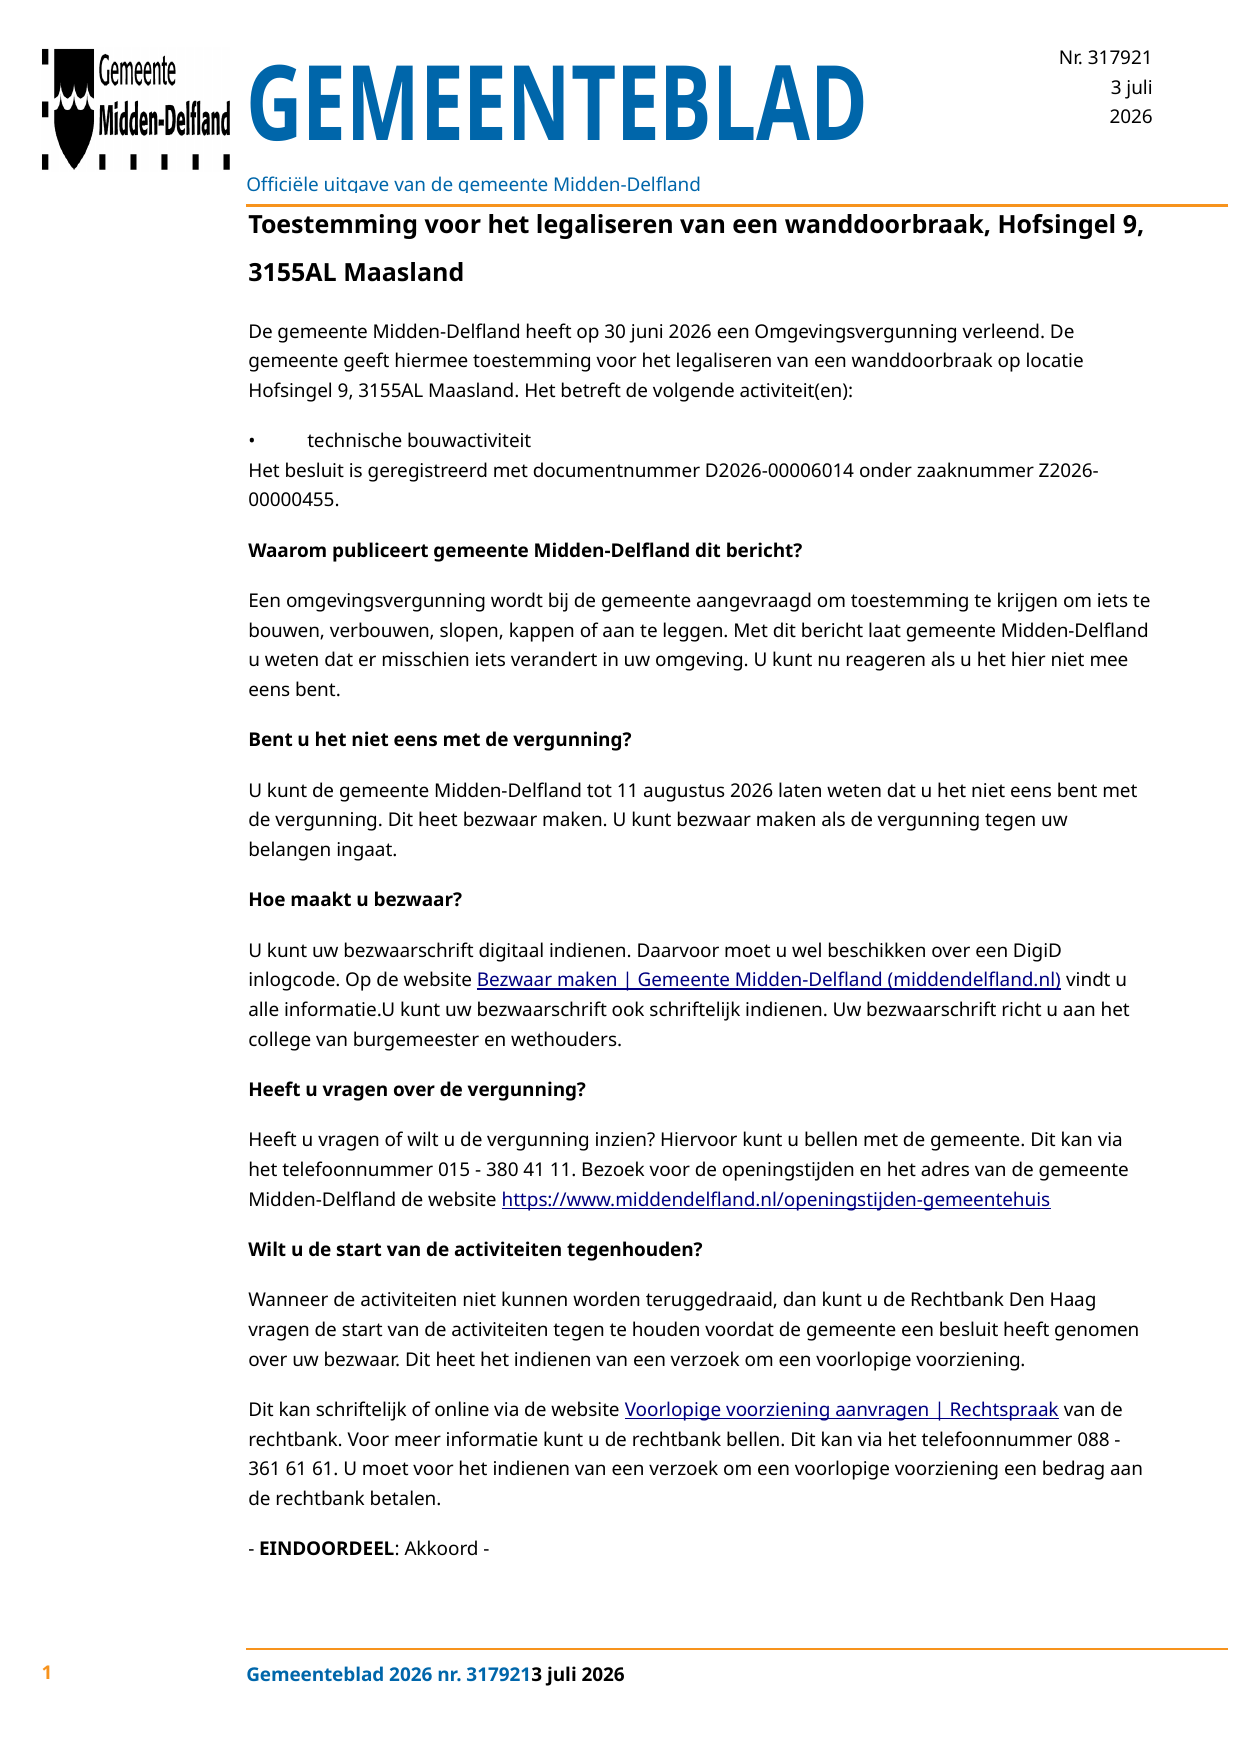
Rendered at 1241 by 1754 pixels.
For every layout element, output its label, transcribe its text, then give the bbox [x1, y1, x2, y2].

text Een omgevingsvergunning wordt bij de gemeente aangevraagd om toestemming te krijgen om iets te bouwen, verbouwen, slopen, kappen of aan te leggen. Met dit bericht laat gemeente Midden-Delfland u weten dat er misschien iets verandert in uw omgeving. U kunt nu reageren als u het hier niet mee eens bent. [248, 587, 1152, 702]
text Toestemming voor het legaliseren van een wanddoorbraak, Hofsingel 9, 3155AL Maasland [248, 207, 1152, 288]
text Het besluit is geregistreerd met documentnummer D2026-00006014 onder zaaknummer Z2026-00000455. [248, 457, 1152, 512]
text Hoe maakt u bezwaar? [248, 887, 1152, 912]
text Heeft u vragen over de vergunning? [248, 1076, 1152, 1102]
text Waarom publiceert gemeente Midden-Delfland dit bericht? [248, 537, 1152, 563]
text - EINDOORDEEL: Akkoord - [248, 1535, 1152, 1561]
text Wilt u de start van de activiteiten tegenhouden? [248, 1236, 1152, 1262]
list technische bouwactiviteit [248, 427, 1152, 453]
picture [41, 47, 231, 172]
text De gemeente Midden-Delfland heeft op 30 juni 2026 een Omgevingsvergunning verleend. De gemeente geeft hiermee toestemming voor het legaliseren van een wanddoorbraak op locatie Hofsingel 9, 3155AL Maasland. Het betreft de volgende activiteit(en): [248, 318, 1152, 403]
text Wanneer de activiteiten niet kunnen worden teruggedraaid, dan kunt u de Rechtbank Den Haag vragen de start van de activiteiten tegen te houden voordat de gemeente een besluit heeft genomen over uw bezwaar. Dit heet het indienen van een verzoek om een voorlopige voorziening. [248, 1287, 1152, 1372]
text Heeft u vragen of wilt u de vergunning inzien? Hiervoor kunt u bellen met de gemeente. Dit kan via het telefoonnummer 015 - 380 41 11. Bezoek voor de openingstijden en het adres van de gemeente Midden-Delfland de website https://www.middendelfland.nl/openingstijden-gemeentehuis [248, 1127, 1152, 1212]
text Bent u het niet eens met de vergunning? [248, 727, 1152, 752]
text Dit kan schriftelijk of online via de website Voorlopige voorziening aanvragen | Rechtspraak van de rechtbank. Voor meer informatie kunt u de rechtbank bellen. Dit kan via het telefoonnummer 088 - 361 61 61. U moet voor het indienen van een verzoek om een voorlopige voorziening een bedrag aan de rechtbank betalen. [248, 1396, 1152, 1511]
text U kunt uw bezwaarschrift digitaal indienen. Daarvoor moet u wel beschikken over een DigiD inlogcode. Op de website Bezwaar maken | Gemeente Midden-Delfland (middendelfland.nl) vindt u alle informatie.U kunt uw bezwaarschrift ook schriftelijk indienen. Uw bezwaarschrift richt u aan het college van burgemeester en wethouders. [248, 937, 1152, 1052]
text U kunt de gemeente Midden-Delfland tot 11 augustus 2026 laten weten dat u het niet eens bent met de vergunning. Dit heet bezwaar maken. U kunt bezwaar maken als de vergunning tegen uw belangen ingaat. [248, 777, 1152, 862]
